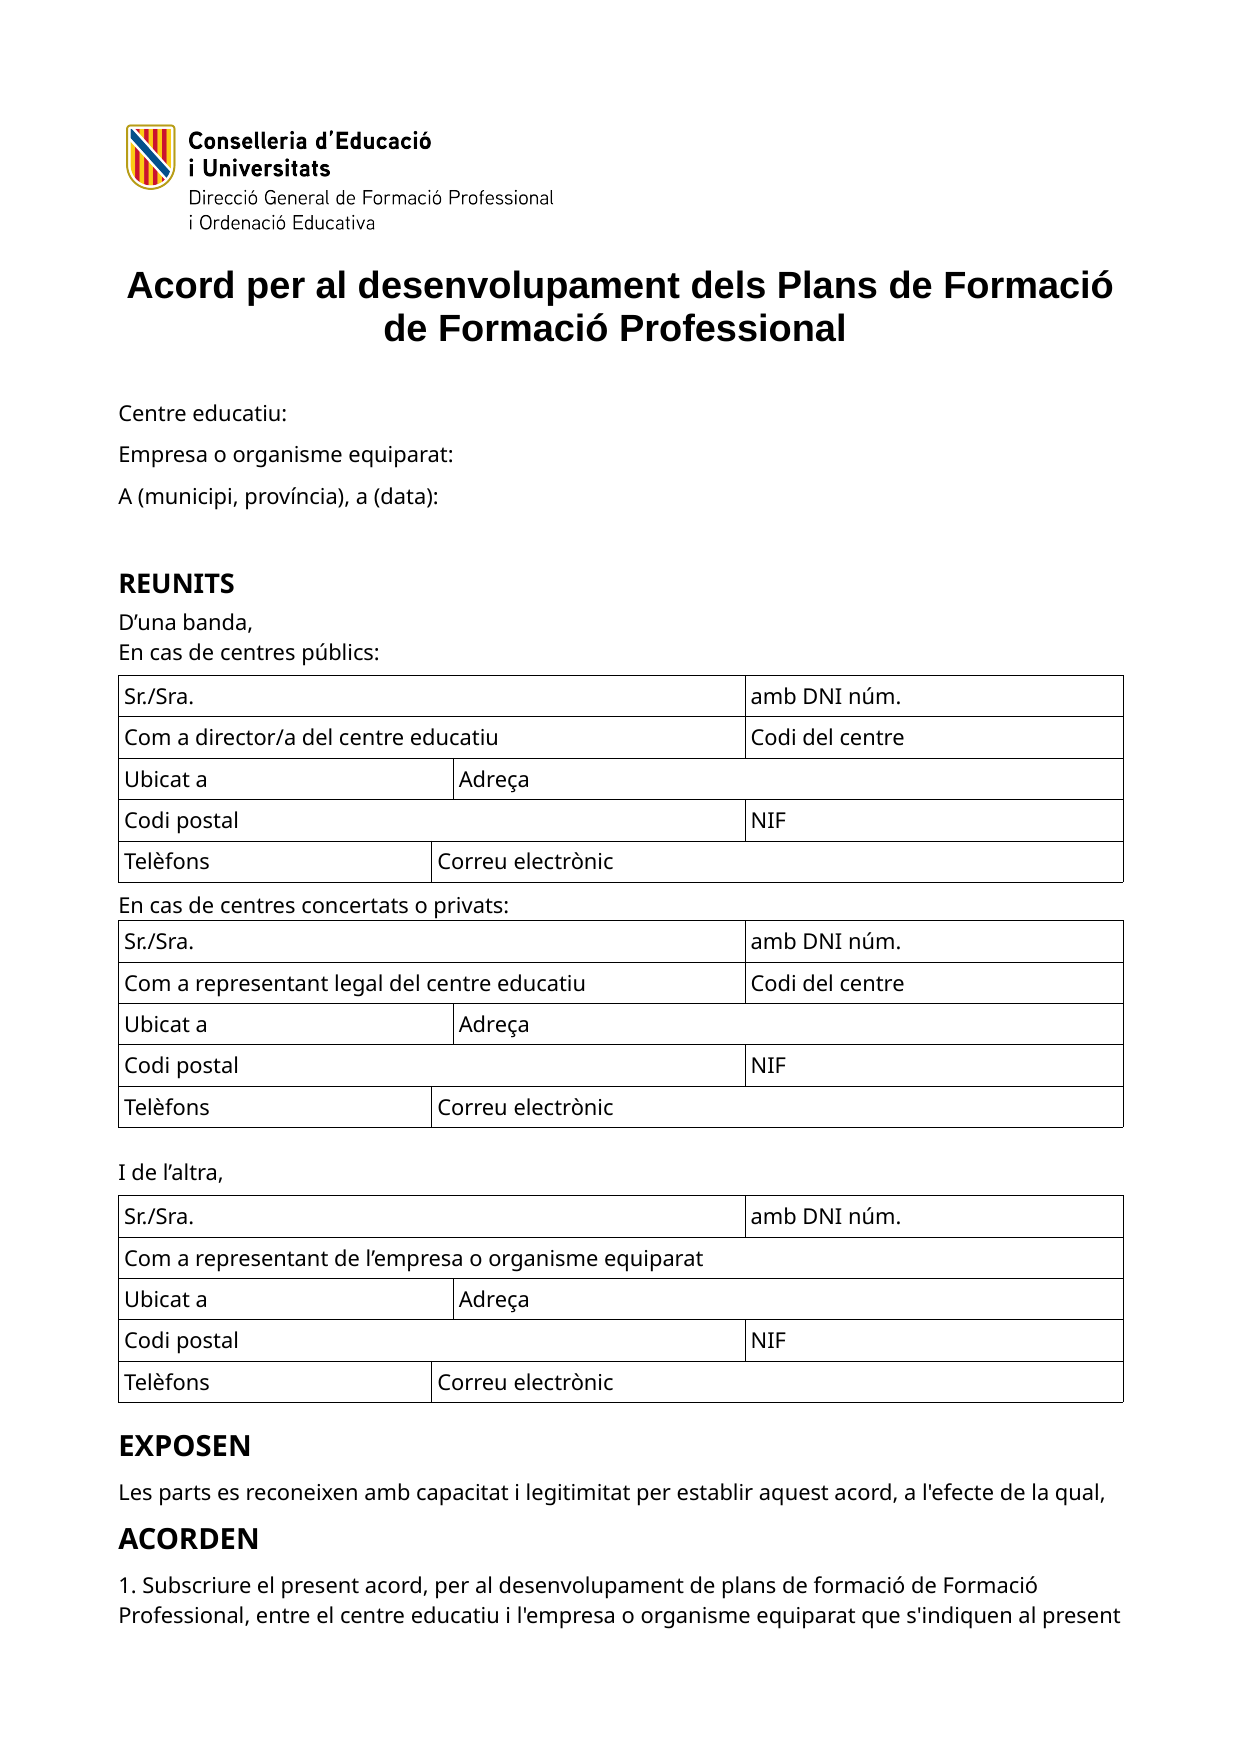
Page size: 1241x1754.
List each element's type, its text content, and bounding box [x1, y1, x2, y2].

table_header amb DNI núm. [746, 921, 1123, 962]
subtitle Acord per al desenvolupament dels Plans de Formació de Formació Professional [118, 263, 1122, 350]
table_cell Ubicat a [119, 1279, 453, 1319]
table_cell Ubicat a [119, 1004, 453, 1044]
table_cell Com a representant legal del centre educatiu [119, 963, 745, 1003]
text En cas de centres concertats o privats: [118, 891, 1122, 920]
table_cell Ubicat a [119, 759, 453, 799]
table_cell Codi postal [119, 800, 745, 841]
text A (municipi, província), a (data): [118, 481, 1122, 511]
table_cell NIF [746, 1320, 1123, 1361]
table_header Sr./Sra. [119, 921, 745, 962]
text Centre educatiu: [118, 397, 1122, 427]
table_header Sr./Sra. [119, 676, 745, 716]
text Empresa o organisme equiparat: [118, 439, 1122, 469]
table_cell Codi del centre [746, 717, 1123, 758]
table_cell NIF [746, 1045, 1123, 1086]
text Les parts es reconeixen amb capacitat i legitimitat per establir aquest acord, a l'efecte de la qual, [118, 1477, 1122, 1507]
table_cell Correu electrònic [432, 842, 1123, 882]
text EXPOSEN [118, 1425, 1122, 1465]
table_cell Telèfons [119, 842, 431, 882]
table_header Sr./Sra. [119, 1196, 745, 1237]
table_cell Com a director/a del centre educatiu [119, 717, 745, 758]
text En cas de centres públics: [118, 637, 1122, 667]
text 1. Subscriure el present acord, per al desenvolupament de plans de formació de Formació Professional, entre el centre educatiu i l'empresa o organisme equiparat que s'indiquen al present [118, 1570, 1122, 1629]
table_cell Adreça [454, 1279, 1123, 1319]
table_cell Codi postal [119, 1320, 745, 1361]
text I de l’altra, [118, 1157, 1122, 1187]
table_cell Codi postal [119, 1045, 745, 1086]
table_cell Adreça [454, 1004, 1123, 1044]
table_cell Correu electrònic [432, 1087, 1123, 1127]
text D’una banda, [118, 607, 1122, 637]
table_cell Telèfons [119, 1087, 431, 1127]
table_cell Correu electrònic [432, 1362, 1123, 1402]
table_cell NIF [746, 800, 1123, 841]
picture [118, 118, 564, 236]
table_cell Telèfons [119, 1362, 431, 1402]
table_cell Com a representant de l’empresa o organisme equiparat [119, 1238, 1123, 1278]
table_cell Adreça [454, 759, 1123, 799]
table_cell Codi del centre [746, 963, 1123, 1003]
text ACORDEN [118, 1518, 1122, 1558]
table_header amb DNI núm. [746, 1196, 1123, 1237]
text REUNITS [118, 564, 1122, 601]
table_header amb DNI núm. [746, 676, 1123, 716]
